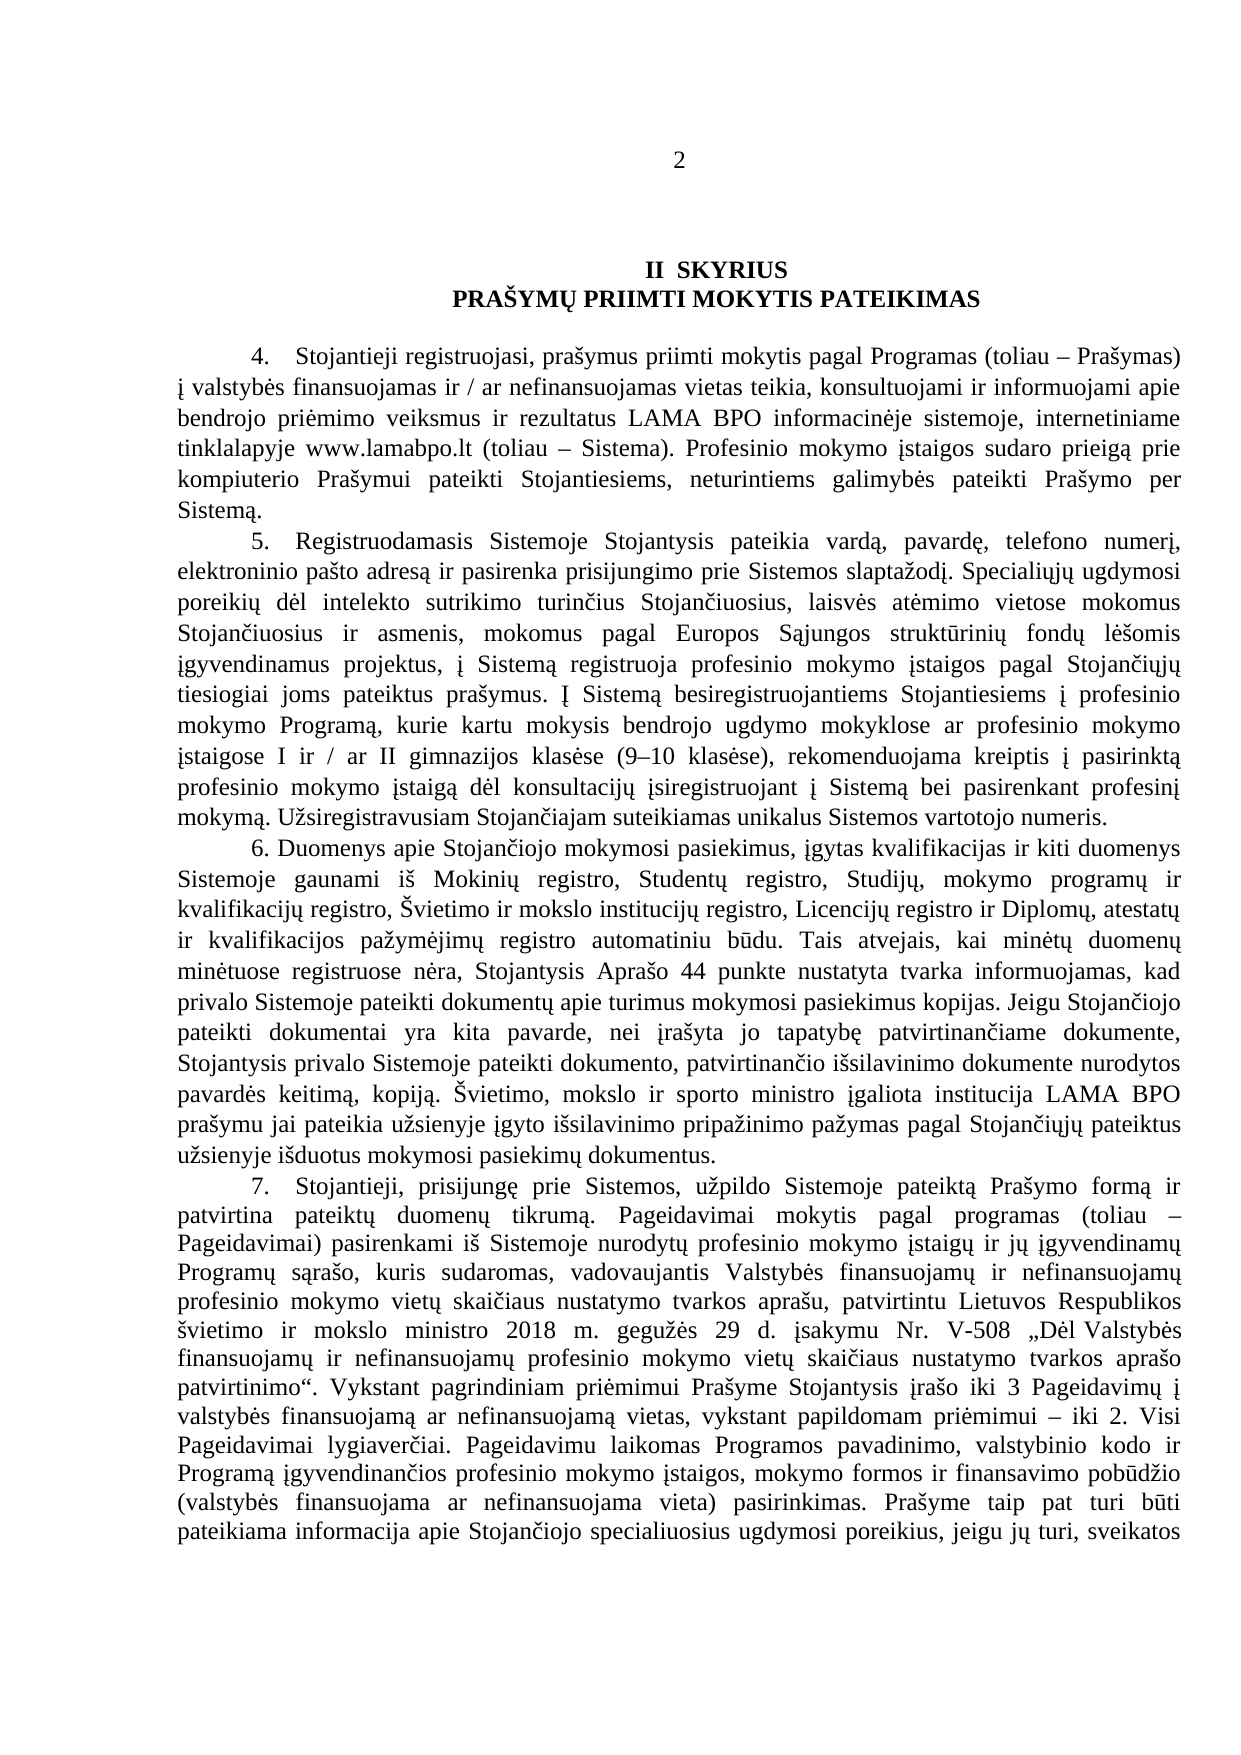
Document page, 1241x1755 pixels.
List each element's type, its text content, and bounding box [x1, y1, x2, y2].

text 4. Stojantieji registruojasi, prašymus priimti mokytis pagal Programas (toliau – Prašymas) į valstybės finansuojamas ir / ar nefinansuojamas vietas teikia, konsultuojami ir informuojami apie bendrojo priėmimo veiksmus ir rezultatus LAMA BPO informacinėje sistemoje, internetiniame tinklalapyje www.lamabpo.lt (toliau – Sistema). Profesinio mokymo įstaigos sudaro prieigą prie kompiuterio Prašymui pateikti Stojantiesiems, neturintiems galimybės pateikti Prašymo per Sistemą. [177, 341, 1182, 524]
text 6. Duomenys apie Stojančiojo mokymosi pasiekimus, įgytas kvalifikacijas ir kiti duomenys Sistemoje gaunami iš Mokinių registro, Studentų registro, Studijų, mokymo programų ir kvalifikacijų registro, Švietimo ir mokslo institucijų registro, Licencijų registro ir Diplomų, atestatų ir kvalifikacijos pažymėjimų registro automatiniu būdu. Tais atvejais, kai minėtų duomenų minėtuose registruose nėra, Stojantysis Aprašo 44 punkte nustatyta tvarka informuojamas, kad privalo Sistemoje pateikti dokumentų apie turimus mokymosi pasiekimus kopijas. Jeigu Stojančiojo pateikti dokumentai yra kita pavarde, nei įrašyta jo tapatybę patvirtinančiame dokumente, Stojantysis privalo Sistemoje pateikti dokumento, patvirtinančio išsilavinimo dokumente nurodytos pavardės keitimą, kopiją. Švietimo, mokslo ir sporto ministro įgaliota institucija LAMA BPO prašymu jai pateikia užsienyje įgyto išsilavinimo pripažinimo pažymas pagal Stojančiųjų pateiktus užsienyje išduotus mokymosi pasiekimų dokumentus. [177, 833, 1182, 1169]
text II SKYRIUS [177, 255, 1182, 284]
text 5. Registruodamasis Sistemoje Stojantysis pateikia vardą, pavardę, telefono numerį, elektroninio pašto adresą ir pasirenka prisijungimo prie Sistemos slaptažodį. Specialiųjų ugdymosi poreikių dėl intelekto sutrikimo turinčius Stojančiuosius, laisvės atėmimo vietose mokomus Stojančiuosius ir asmenis, mokomus pagal Europos Sąjungos struktūrinių fondų lėšomis įgyvendinamus projektus, į Sistemą registruoja profesinio mokymo įstaigos pagal Stojančiųjų tiesiogiai joms pateiktus prašymus. Į Sistemą besiregistruojantiems Stojantiesiems į profesinio mokymo Programą, kurie kartu mokysis bendrojo ugdymo mokyklose ar profesinio mokymo įstaigose I ir / ar II gimnazijos klasėse (9–10 klasėse), rekomenduojama kreiptis į pasirinktą profesinio mokymo įstaigą dėl konsultacijų įsiregistruojant į Sistemą bei pasirenkant profesinį mokymą. Užsiregistravusiam Stojančiajam suteikiamas unikalus Sistemos vartotojo numeris. [177, 526, 1182, 831]
text 7. Stojantieji, prisijungę prie Sistemos, užpildo Sistemoje pateiktą Prašymo formą ir patvirtina pateiktų duomenų tikrumą. Pageidavimai mokytis pagal programas (toliau – Pageidavimai) pasirenkami iš Sistemoje nurodytų profesinio mokymo įstaigų ir jų įgyvendinamų Programų sąrašo, kuris sudaromas, vadovaujantis Valstybės finansuojamų ir nefinansuojamų profesinio mokymo vietų skaičiaus nustatymo tvarkos aprašu, patvirtintu Lietuvos Respublikos švietimo ir mokslo ministro 2018 m. gegužės 29 d. įsakymu Nr. V-508 „Dėl Valstybės finansuojamų ir nefinansuojamų profesinio mokymo vietų skaičiaus nustatymo tvarkos aprašo patvirtinimo“. Vykstant pagrindiniam priėmimui Prašyme Stojantysis įrašo iki 3 Pageidavimų į valstybės finansuojamą ar nefinansuojamą vietas, vykstant papildomam priėmimui – iki 2. Visi Pageidavimai lygiaverčiai. Pageidavimu laikomas Programos pavadinimo, valstybinio kodo ir Programą įgyvendinančios profesinio mokymo įstaigos, mokymo formos ir finansavimo pobūdžio (valstybės finansuojama ar nefinansuojama vieta) pasirinkimas. Prašyme taip pat turi būti pateikiama informacija apie Stojančiojo specialiuosius ugdymosi poreikius, jeigu jų turi, sveikatos [177, 1171, 1182, 1545]
text PRAŠYMŲ PRIIMTI MOKYTIS PATEIKIMAS [177, 284, 1182, 313]
